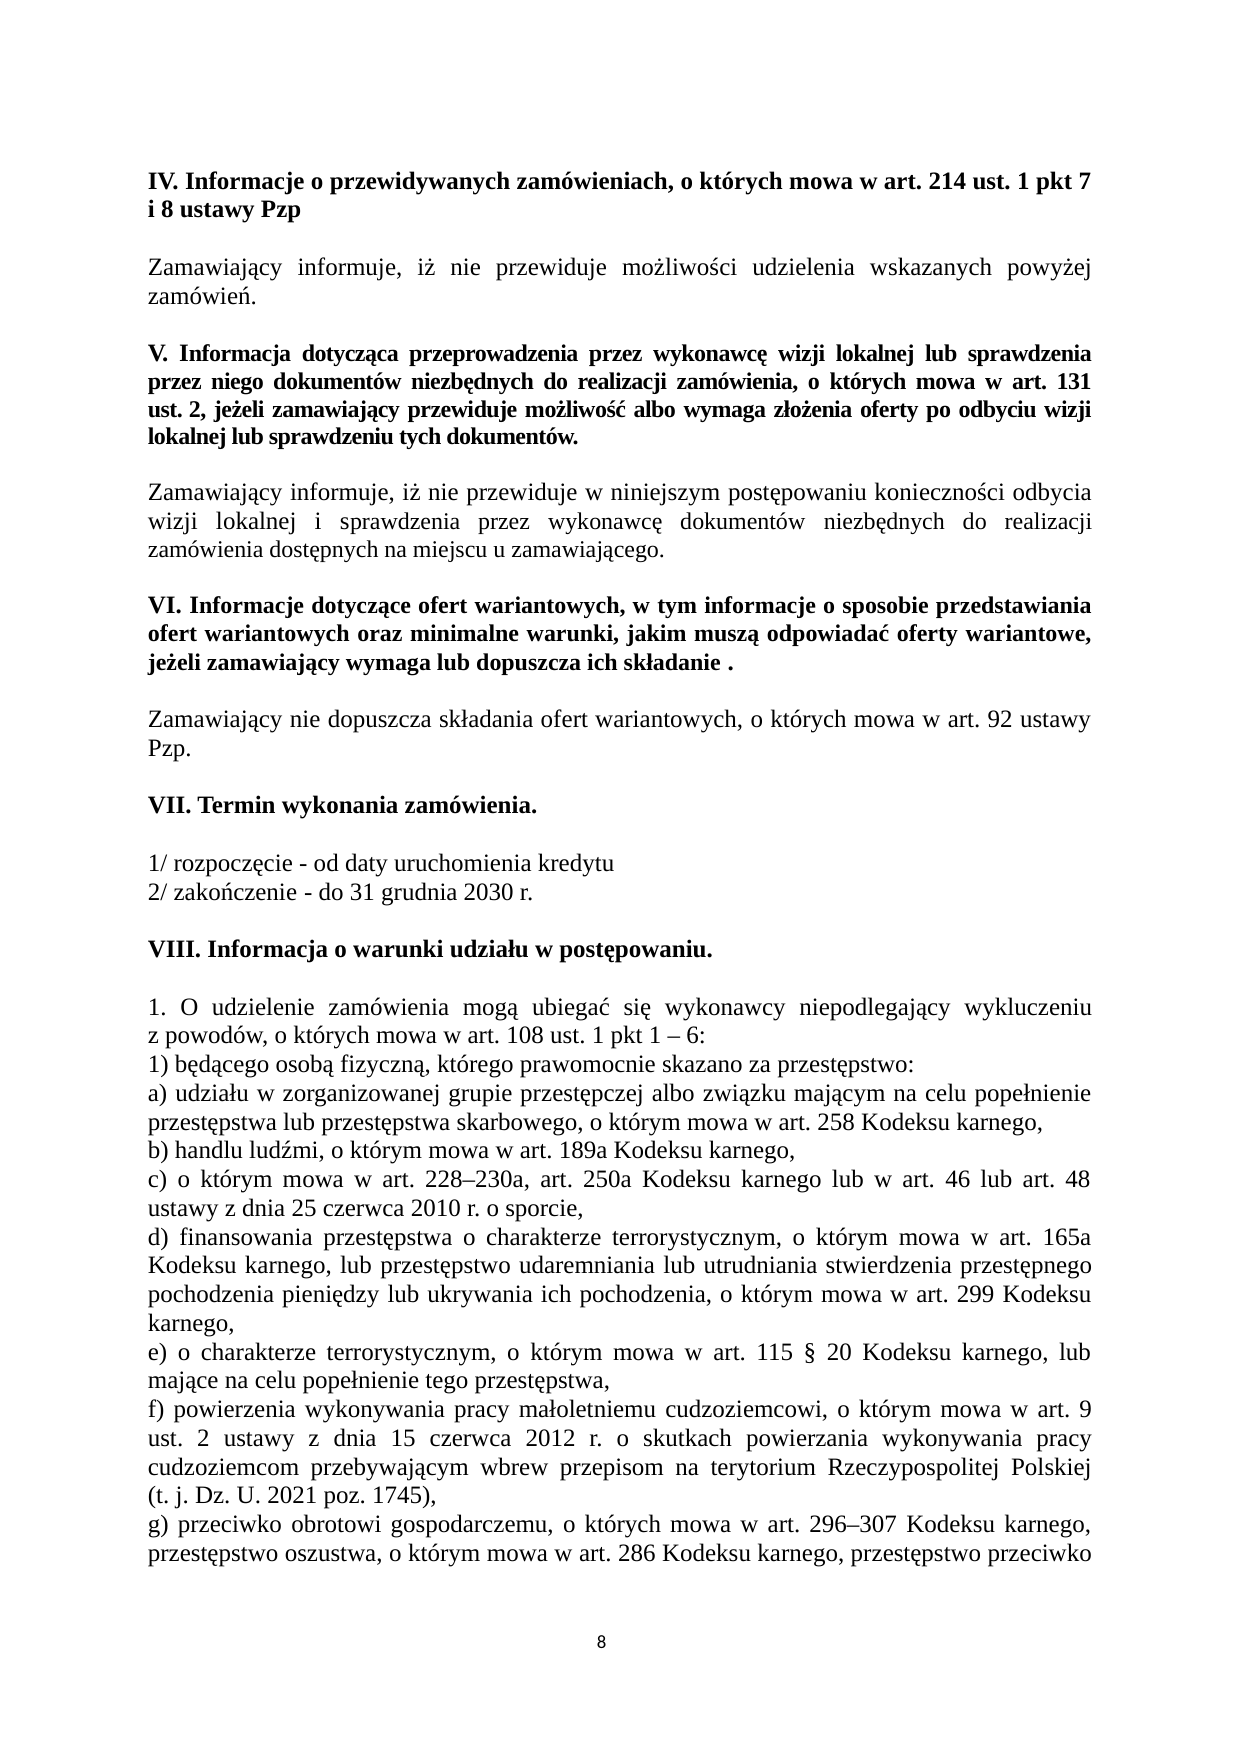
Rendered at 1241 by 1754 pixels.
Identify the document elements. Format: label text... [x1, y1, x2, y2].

text Zamawiający informuje, iż nie przewiduje możliwości udzielenia wskazanych powyżej zamówień. [148, 252, 1093, 309]
text VI. Informacje dotyczące ofert wariantowych, w tym informacje o sposobie przedstawiania ofert wariantowych oraz minimalne warunki, jakim muszą odpowiadać oferty wariantowe, jeżeli zamawiający wymaga lub dopuszcza ich składanie . [148, 590, 1093, 675]
text 1) będącego osobą fizyczną, którego prawomocnie skazano za przestępstwo: [148, 1049, 1093, 1078]
text 1/ rozpoczęcie - od daty uruchomienia kredytu [148, 848, 1093, 877]
text c) o którym mowa w art. 228–230a, art. 250a Kodeksu karnego lub w art. 46 lub art. 48 ustawy z dnia 25 czerwca 2010 r. o sporcie, [148, 1164, 1093, 1222]
text d) finansowania przestępstwa o charakterze terrorystycznym, o którym mowa w art. 165a Kodeksu karnego, lub przestępstwo udaremniania lub utrudniania stwierdzenia przestępnego pochodzenia pieniędzy lub ukrywania ich pochodzenia, o którym mowa w art. 299 Kodeksu karnego, [148, 1222, 1093, 1337]
text a) udziału w zorganizowanej grupie przestępczej albo związku mającym na celu popełnienie przestępstwa lub przestępstwa skarbowego, o którym mowa w art. 258 Kodeksu karnego, [148, 1078, 1093, 1135]
text VII. Termin wykonania zamówienia. [148, 790, 1093, 819]
text g) przeciwko obrotowi gospodarczemu, o których mowa w art. 296–307 Kodeksu karnego, przestępstwo oszustwa, o którym mowa w art. 286 Kodeksu karnego, przestępstwo przeciwko [148, 1509, 1093, 1567]
text 1. O udzielenie zamówienia mogą ubiegać się wykonawcy niepodlegający wykluczeniu z powodów, o których mowa w art. 108 ust. 1 pkt 1 – 6: [148, 992, 1093, 1049]
text Zamawiający nie dopuszcza składania ofert wariantowych, o których mowa w art. 92 ustawy Pzp. [148, 704, 1093, 762]
text b) handlu ludźmi, o którym mowa w art. 189a Kodeksu karnego, [148, 1135, 1093, 1164]
text 2/ zakończenie - do 31 grudnia 2030 r. [148, 877, 1093, 905]
text e) o charakterze terrorystycznym, o którym mowa w art. 115 § 20 Kodeksu karnego, lub mające na celu popełnienie tego przestępstwa, [148, 1337, 1093, 1394]
text f) powierzenia wykonywania pracy małoletniemu cudzoziemcowi, o którym mowa w art. 9 ust. 2 ustawy z dnia 15 czerwca 2012 r. o skutkach powierzania wykonywania pracy cudzoziemcom przebywającym wbrew przepisom na terytorium Rzeczypospolitej Polskiej (t. j. Dz. U. 2021 poz. 1745), [148, 1394, 1093, 1509]
text Zamawiający informuje, iż nie przewiduje w niniejszym postępowaniu konieczności odbycia wizji lokalnej i sprawdzenia przez wykonawcę dokumentów niezbędnych do realizacji zamówienia dostępnych na miejscu u zamawiającego. [148, 477, 1093, 563]
text VIII. Informacja o warunki udziału w postępowaniu. [148, 934, 1093, 963]
